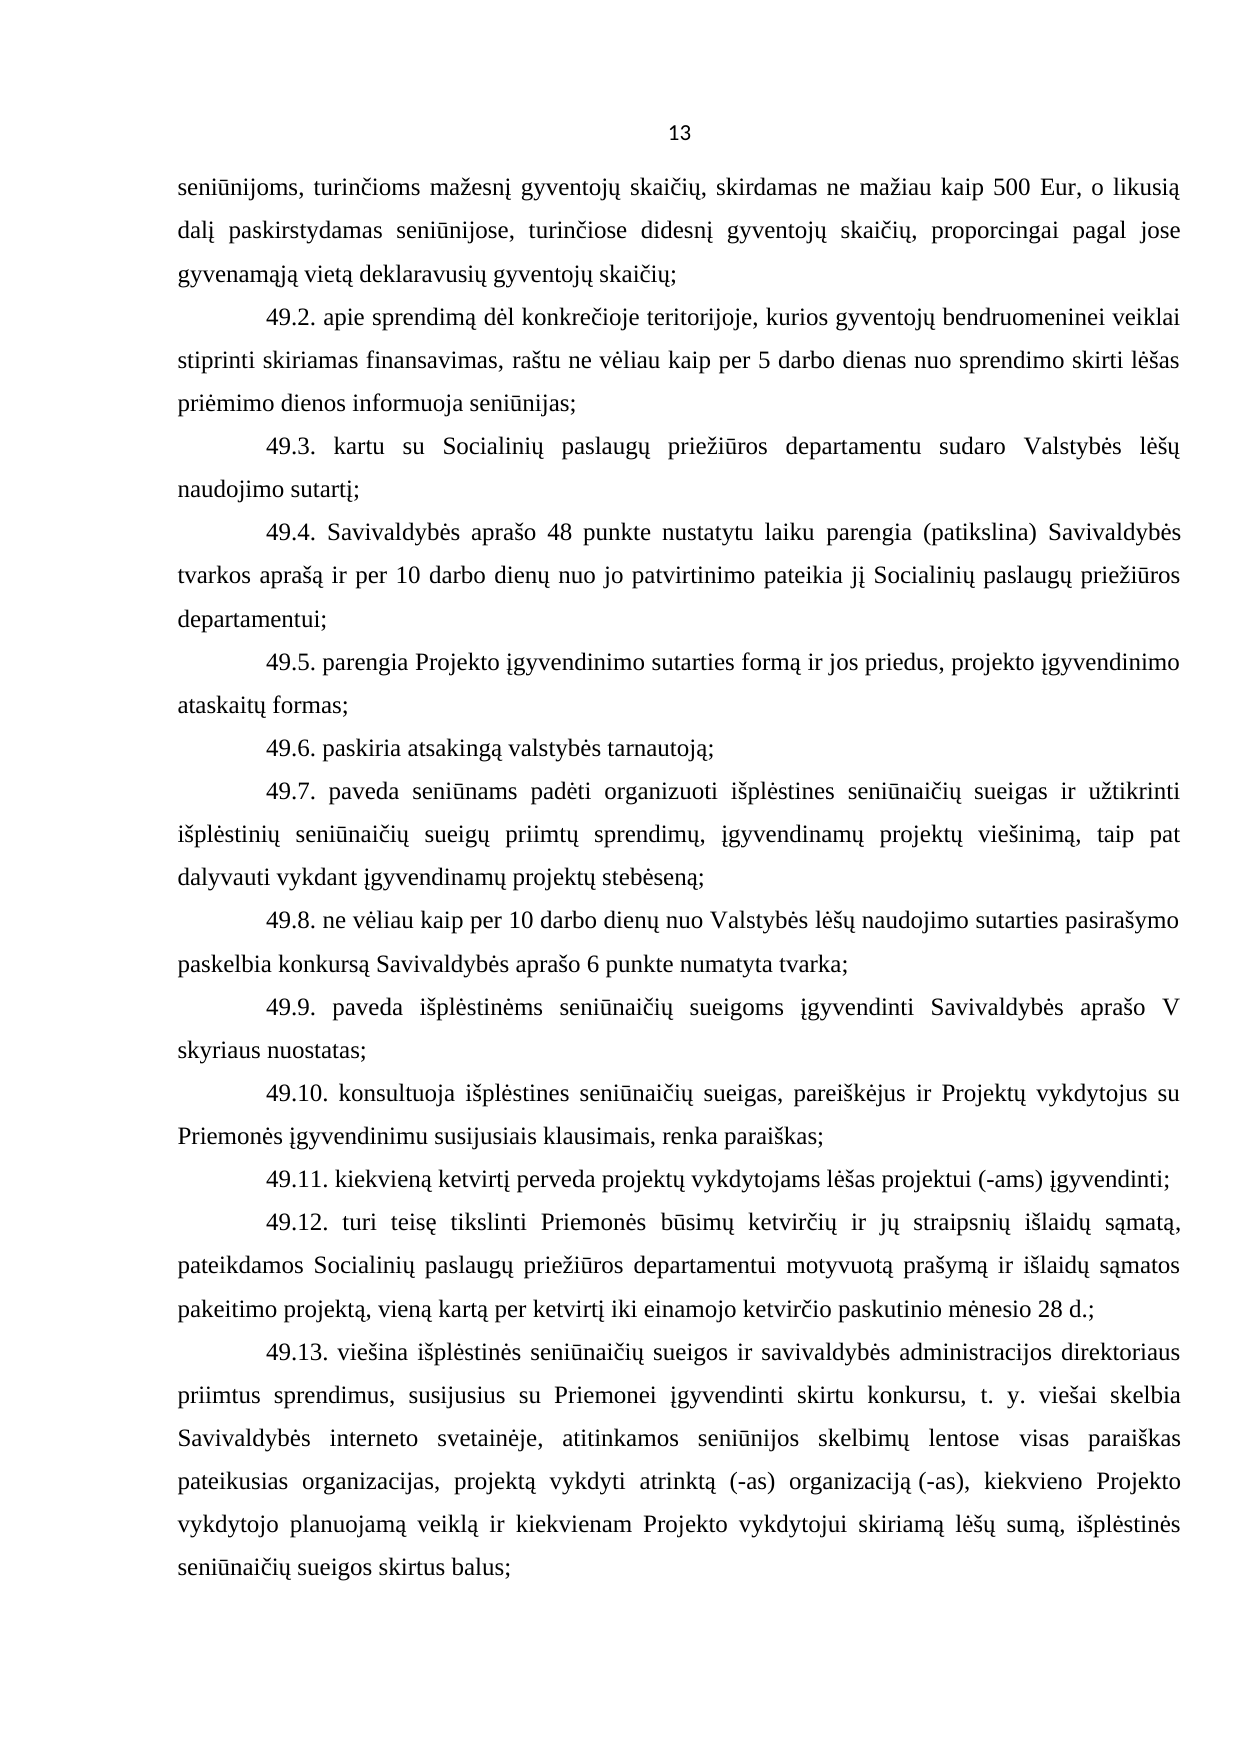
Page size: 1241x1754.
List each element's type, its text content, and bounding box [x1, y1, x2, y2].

text 49.12. turi teisę tikslinti Priemonės būsimų ketvirčių ir jų straipsnių išlaidų sąmatą, pateikdamos Socialinių paslaugų priežiūros departamentui motyvuotą prašymą ir išlaidų sąmatos pakeitimo projektą, vieną kartą per ketvirtį iki einamojo ketvirčio paskutinio mėnesio 28 d.; [177, 1207, 1181, 1322]
text 49.4. Savivaldybės aprašo 48 punkte nustatytu laiku parengia (patikslina) Savivaldybės tvarkos aprašą ir per 10 darbo dienų nuo jo patvirtinimo pateikia jį Socialinių paslaugų priežiūros departamentui; [177, 517, 1181, 632]
text 49.6. paskiria atsakingą valstybės tarnautoją; [177, 733, 1181, 762]
text 49.3. kartu su Socialinių paslaugų priežiūros departamentu sudaro Valstybės lėšų naudojimo sutartį; [177, 431, 1181, 503]
text 49.7. paveda seniūnams padėti organizuoti išplėstines seniūnaičių sueigas ir užtikrinti išplėstinių seniūnaičių sueigų priimtų sprendimų, įgyvendinamų projektų viešinimą, taip pat dalyvauti vykdant įgyvendinamų projektų stebėseną; [177, 776, 1181, 891]
text 49.13. viešina išplėstinės seniūnaičių sueigos ir savivaldybės administracijos direktoriaus priimtus sprendimus, susijusius su Priemonei įgyvendinti skirtu konkursu, t. y. viešai skelbia Savivaldybės interneto svetainėje, atitinkamos seniūnijos skelbimų lentose visas paraiškas pateikusias organizacijas, projektą vykdyti atrinktą (-as) organizaciją (‑as), kiekvieno Projekto vykdytojo planuojamą veiklą ir kiekvienam Projekto vykdytojui skiriamą lėšų sumą, išplėstinės seniūnaičių sueigos skirtus balus; [177, 1337, 1181, 1581]
text 49.8. ne vėliau kaip per 10 darbo dienų nuo Valstybės lėšų naudojimo sutarties pasirašymo paskelbia konkursą Savivaldybės aprašo 6 punkte numatyta tvarka; [177, 906, 1181, 977]
text seniūnijoms, turinčioms mažesnį gyventojų skaičių, skirdamas ne mažiau kaip 500 Eur, o likusią dalį paskirstydamas seniūnijose, turinčiose didesnį gyventojų skaičių, proporcingai pagal jose gyvenamąją vietą deklaravusių gyventojų skaičių; [177, 172, 1181, 287]
text 49.2. apie sprendimą dėl konkrečioje teritorijoje, kurios gyventojų bendruomeninei veiklai stiprinti skiriamas finansavimas, raštu ne vėliau kaip per 5 darbo dienas nuo sprendimo skirti lėšas priėmimo dienos informuoja seniūnijas; [177, 302, 1181, 417]
text 49.9. paveda išplėstinėms seniūnaičių sueigoms įgyvendinti Savivaldybės aprašo V skyriaus nuostatas; [177, 992, 1181, 1064]
text 49.10. konsultuoja išplėstines seniūnaičių sueigas, pareiškėjus ir Projektų vykdytojus su Priemonės įgyvendinimu susijusiais klausimais, renka paraiškas; [177, 1078, 1181, 1150]
text 49.11. kiekvieną ketvirtį perveda projektų vykdytojams lėšas projektui (-ams) įgyvendinti; [177, 1164, 1181, 1193]
text 49.5. parengia Projekto įgyvendinimo sutarties formą ir jos priedus, projekto įgyvendinimo ataskaitų formas; [177, 647, 1181, 719]
